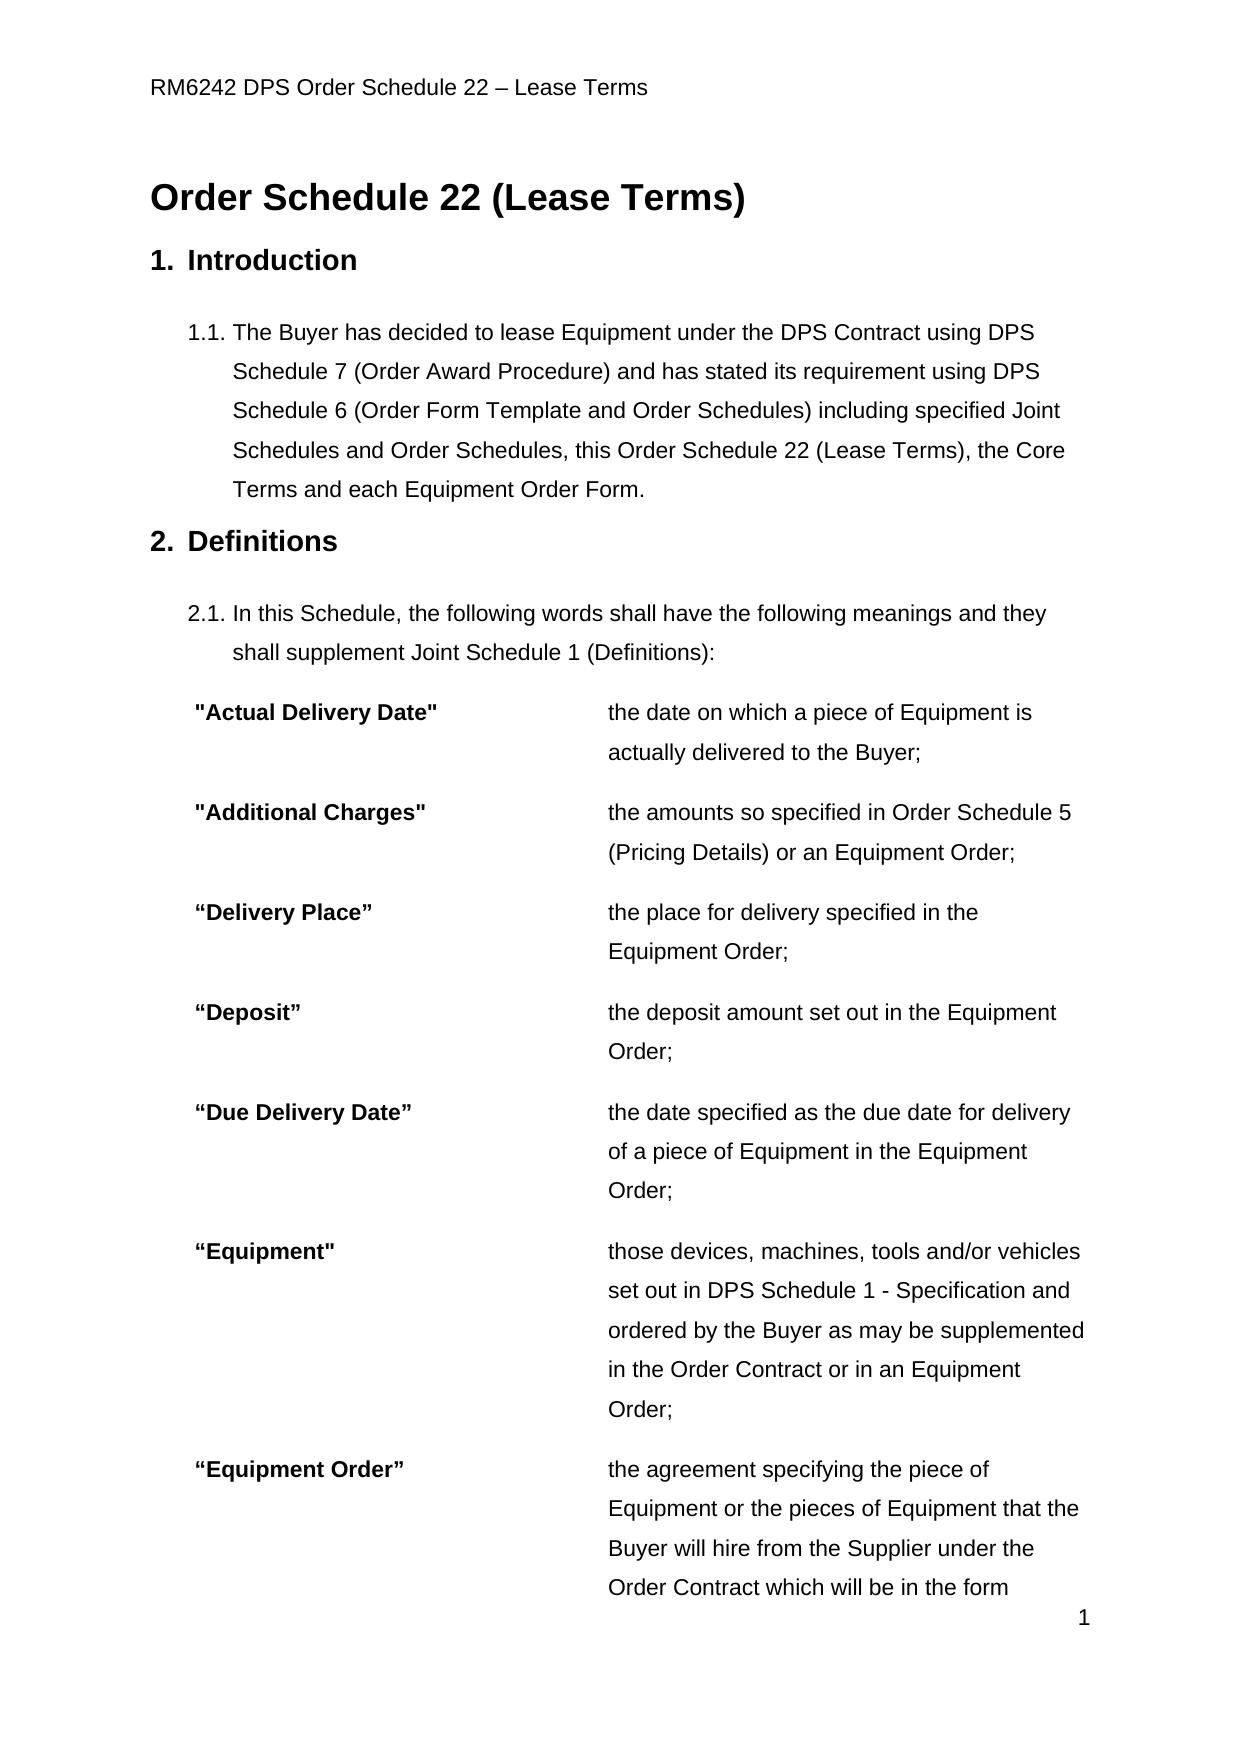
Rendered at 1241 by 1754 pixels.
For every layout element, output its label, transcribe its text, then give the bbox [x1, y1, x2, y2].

text “Equipment Order” the agreement specifying the piece of Equipment or the pieces of Equipment that the Buyer will hire from the Supplier under the Order Contract which will be in the form [194, 1456, 1090, 1601]
subtitle Order Schedule 22 (Lease Terms) [150, 175, 1090, 218]
text "Actual Delivery Date" the date on which a piece of Equipment is actually delivered to the Buyer; [194, 699, 1090, 765]
text “Due Delivery Date” the date specified as the due date for delivery of a piece of Equipment in the Equipment Order; [194, 1098, 1090, 1204]
text “Delivery Place” the place for delivery specified in the Equipment Order; [194, 899, 1090, 965]
subtitle Introduction [150, 243, 1090, 277]
list In this Schedule, the following words shall have the following meanings and they shall supplement Joint Schedule 1 (Definitions): [187, 599, 1090, 665]
text “Deposit” the deposit amount set out in the Equipment Order; [194, 999, 1090, 1064]
text “Equipment" those devices, machines, tools and/or vehicles set out in DPS Schedule 1 - Specification and ordered by the Buyer as may be supplemented in the Order Contract or in an Equipment Order; [194, 1238, 1090, 1422]
subtitle Definitions [150, 524, 1090, 558]
text "Additional Charges" the amounts so specified in Order Schedule 5 (Pricing Details) or an Equipment Order; [194, 799, 1090, 865]
list The Buyer has decided to lease Equipment under the DPS Contract using DPS Schedule 7 (Order Award Procedure) and has stated its requirement using DPS Schedule 6 (Order Form Template and Order Schedules) including specified Joint Schedules and Order Schedules, this Order Schedule 22 (Lease Terms), the Core Terms and each Equipment Order Form. [187, 318, 1090, 503]
